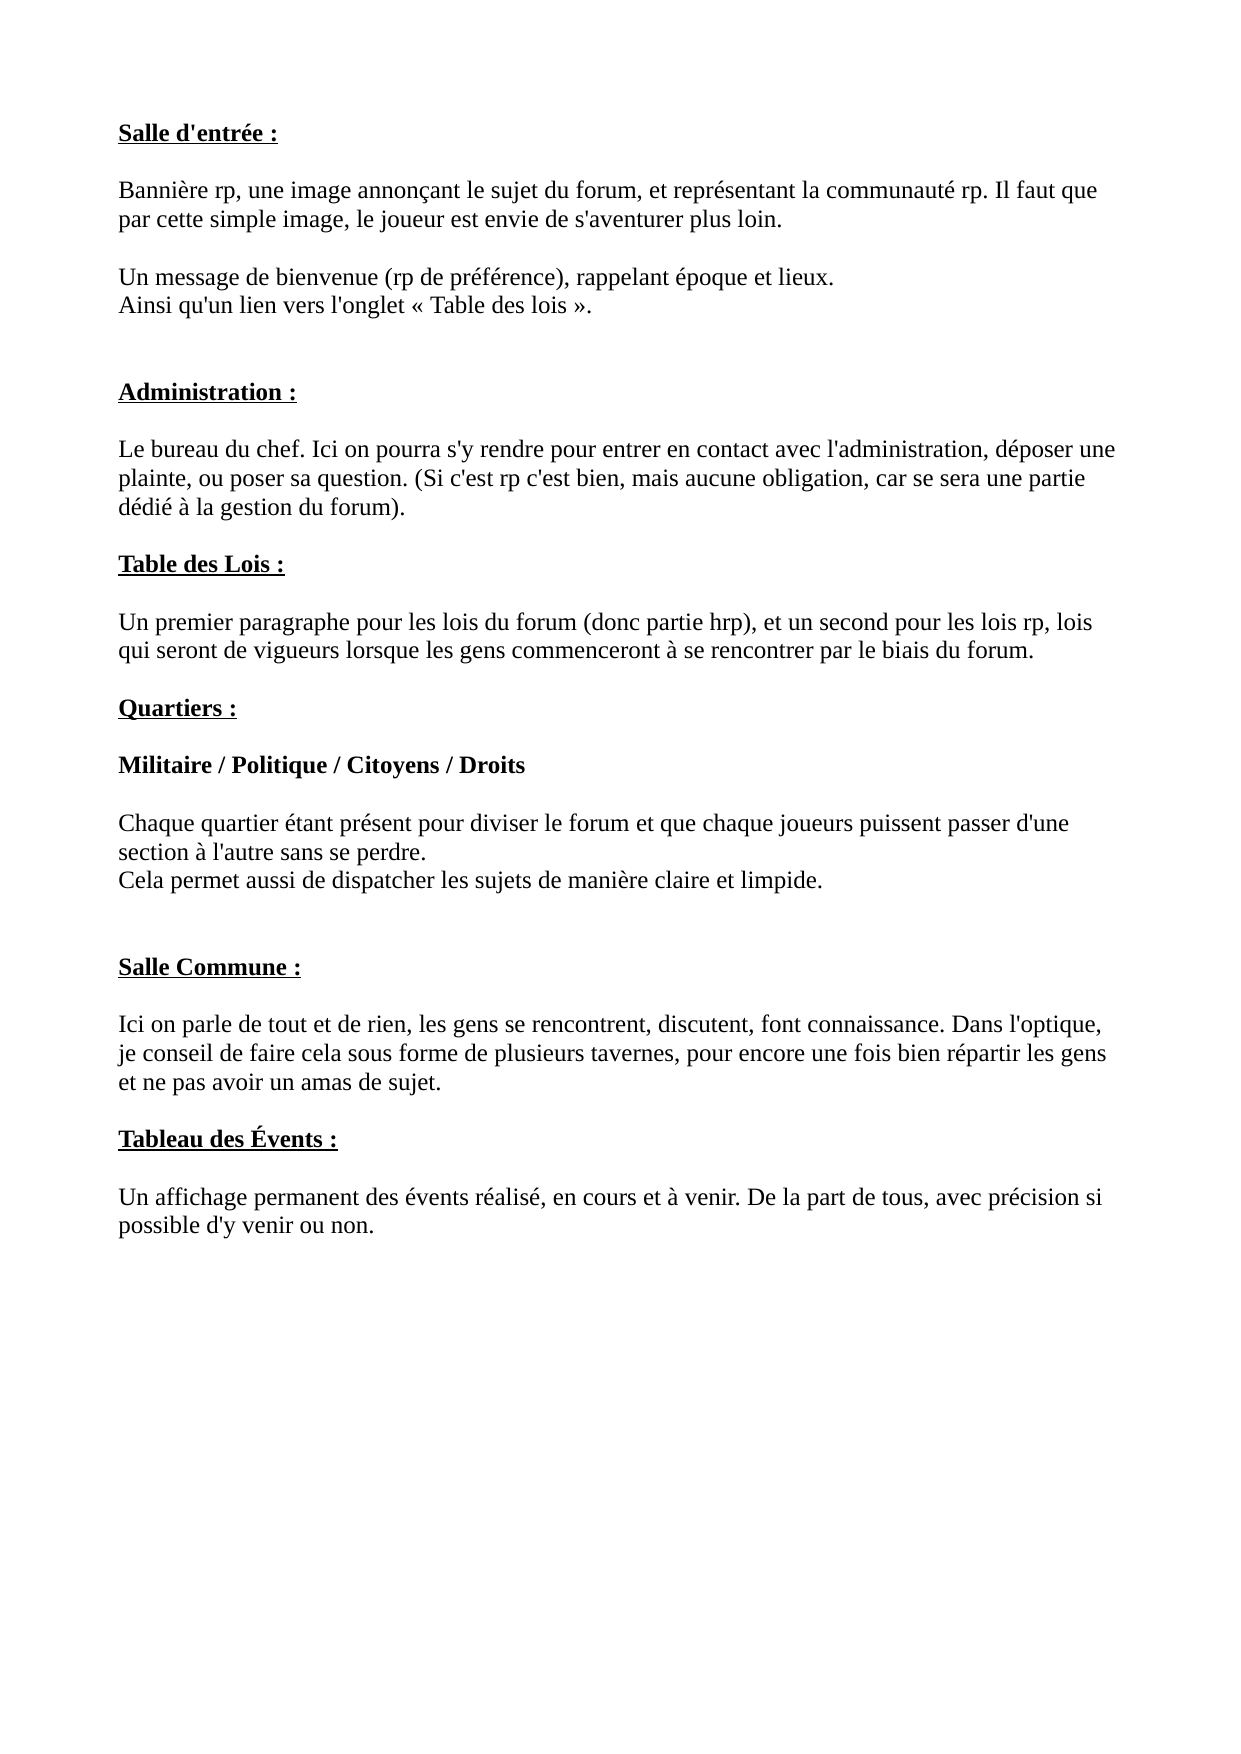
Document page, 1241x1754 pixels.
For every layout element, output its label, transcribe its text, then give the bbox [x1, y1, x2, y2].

text Quartiers : [118, 693, 1122, 722]
text Table des Lois : [118, 549, 1122, 578]
text Salle Commune : [118, 952, 1122, 981]
text Chaque quartier étant présent pour diviser le forum et que chaque joueurs puissent passer d'une section à l'autre sans se perdre. [118, 808, 1122, 866]
text Bannière rp, une image annonçant le sujet du forum, et représentant la communauté rp. Il faut que par cette simple image, le joueur est envie de s'aventurer plus loin. [118, 176, 1122, 233]
text Le bureau du chef. Ici on pourra s'y rendre pour entrer en contact avec l'administration, déposer une plainte, ou poser sa question. (Si c'est rp c'est bien, mais aucune obligation, car se sera une partie dédié à la gestion du forum). [118, 434, 1122, 521]
text Salle d'entrée : [118, 118, 1122, 147]
text Administration : [118, 377, 1122, 406]
text Tableau des Évents : [118, 1124, 1122, 1153]
text Ici on parle de tout et de rien, les gens se rencontrent, discutent, font connaissance. Dans l'optique, je conseil de faire cela sous forme de plusieurs tavernes, pour encore une fois bien répartir les gens et ne pas avoir un amas de sujet. [118, 1009, 1122, 1096]
text Cela permet aussi de dispatcher les sujets de manière claire et limpide. [118, 866, 1122, 894]
text Ainsi qu'un lien vers l'onglet « Table des lois ». [118, 291, 1122, 319]
text Un premier paragraphe pour les lois du forum (donc partie hrp), et un second pour les lois rp, lois qui seront de vigueurs lorsque les gens commenceront à se rencontrer par le biais du forum. [118, 607, 1122, 664]
text Un affichage permanent des évents réalisé, en cours et à venir. De la part de tous, avec précision si possible d'y venir ou non. [118, 1182, 1122, 1239]
text Un message de bienvenue (rp de préférence), rappelant époque et lieux. [118, 262, 1122, 291]
text Militaire / Politique / Citoyens / Droits [118, 751, 1122, 779]
